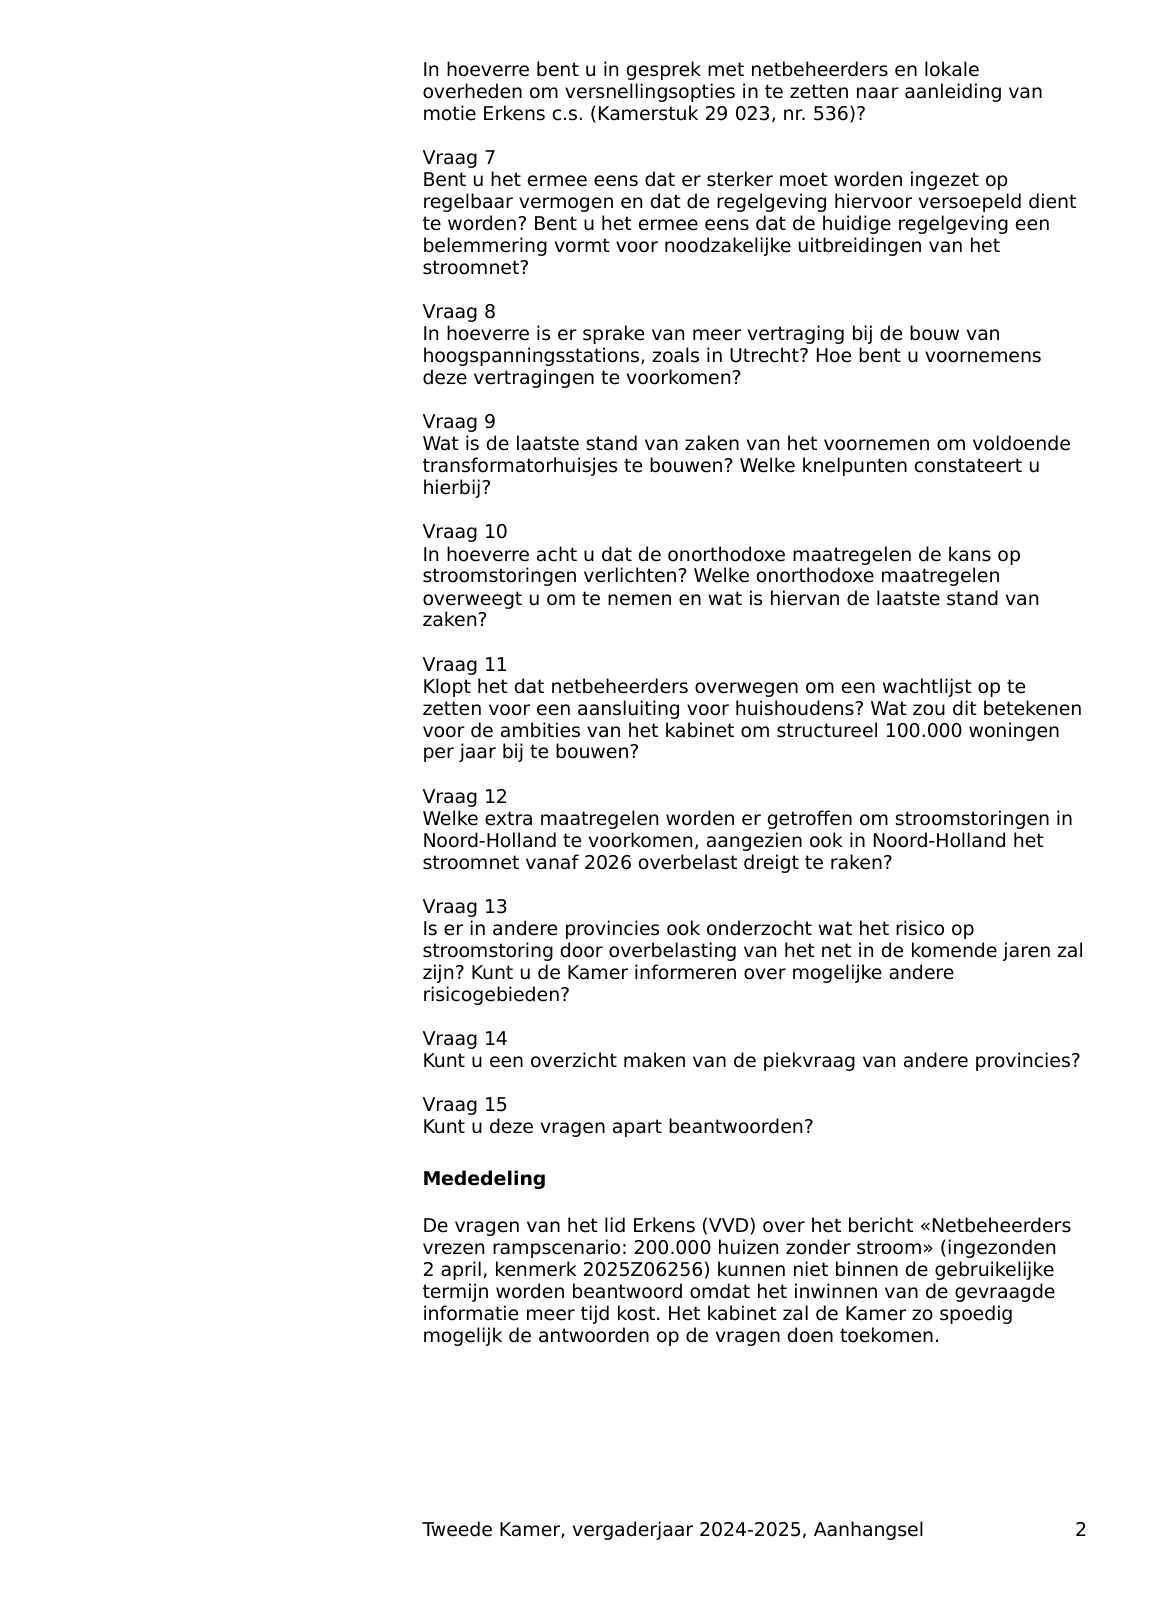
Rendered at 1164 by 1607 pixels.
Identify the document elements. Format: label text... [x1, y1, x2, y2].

text In hoeverre acht u dat de onorthodoxe maatregelen de kans op stroomstoringen verlichten? Welke onorthodoxe maatregelen overweegt u om te nemen en wat is hiervan de laatste stand van zaken? [422, 543, 1087, 631]
text Vraag 11 [422, 653, 1087, 676]
text Wat is de laatste stand van zaken van het voornemen om voldoende transformatorhuisjes te bouwen? Welke knelpunten constateert u hierbij? [422, 433, 1087, 499]
text Vraag 9 [422, 411, 1087, 433]
text Vraag 15 [422, 1094, 1087, 1116]
text Vraag 14 [422, 1028, 1087, 1050]
text In hoeverre is er sprake van meer vertraging bij de bouw van hoogspanningsstations, zoals in Utrecht? Hoe bent u voornemens deze vertragingen te voorkomen? [422, 323, 1087, 389]
text Vraag 7 [422, 147, 1087, 169]
text Welke extra maatregelen worden er getroffen om stroomstoringen in Noord-Holland te voorkomen, aangezien ook in Noord-Holland het stroomnet vanaf 2026 overbelast dreigt te raken? [422, 808, 1087, 873]
text Vraag 13 [422, 896, 1087, 918]
text Kunt u een overzicht maken van de piekvraag van andere provincies? [422, 1050, 1087, 1072]
text Vraag 8 [422, 301, 1087, 323]
subtitle Mededeling [422, 1168, 1087, 1190]
text In hoeverre bent u in gesprek met netbeheerders en lokale overheden om versnellingsopties in te zetten naar aanleiding van motie Erkens c.s. (Kamerstuk 29 023, nr. 536)? [422, 59, 1087, 125]
text De vragen van het lid Erkens (VVD) over het bericht «Netbeheerders vrezen rampscenario: 200.000 huizen zonder stroom» (ingezonden 2 april, kenmerk 2025Z06256) kunnen niet binnen de gebruikelijke termijn worden beantwoord omdat het inwinnen van de gevraagde informatie meer tijd kost. Het kabinet zal de Kamer zo spoedig mogelijk de antwoorden op de vragen doen toekomen. [422, 1215, 1087, 1347]
text Klopt het dat netbeheerders overwegen om een wachtlijst op te zetten voor een aansluiting voor huishoudens? Wat zou dit betekenen voor de ambities van het kabinet om structureel 100.000 woningen per jaar bij te bouwen? [422, 676, 1087, 763]
text Vraag 10 [422, 521, 1087, 543]
text Bent u het ermee eens dat er sterker moet worden ingezet op regelbaar vermogen en dat de regelgeving hiervoor versoepeld dient te worden? Bent u het ermee eens dat de huidige regelgeving een belemmering vormt voor noodzakelijke uitbreidingen van het stroomnet? [422, 169, 1087, 279]
text Is er in andere provincies ook onderzocht wat het risico op stroomstoring door overbelasting van het net in de komende jaren zal zijn? Kunt u de Kamer informeren over mogelijke andere risicogebieden? [422, 918, 1087, 1006]
text Vraag 12 [422, 786, 1087, 808]
text Kunt u deze vragen apart beantwoorden? [422, 1116, 1087, 1138]
